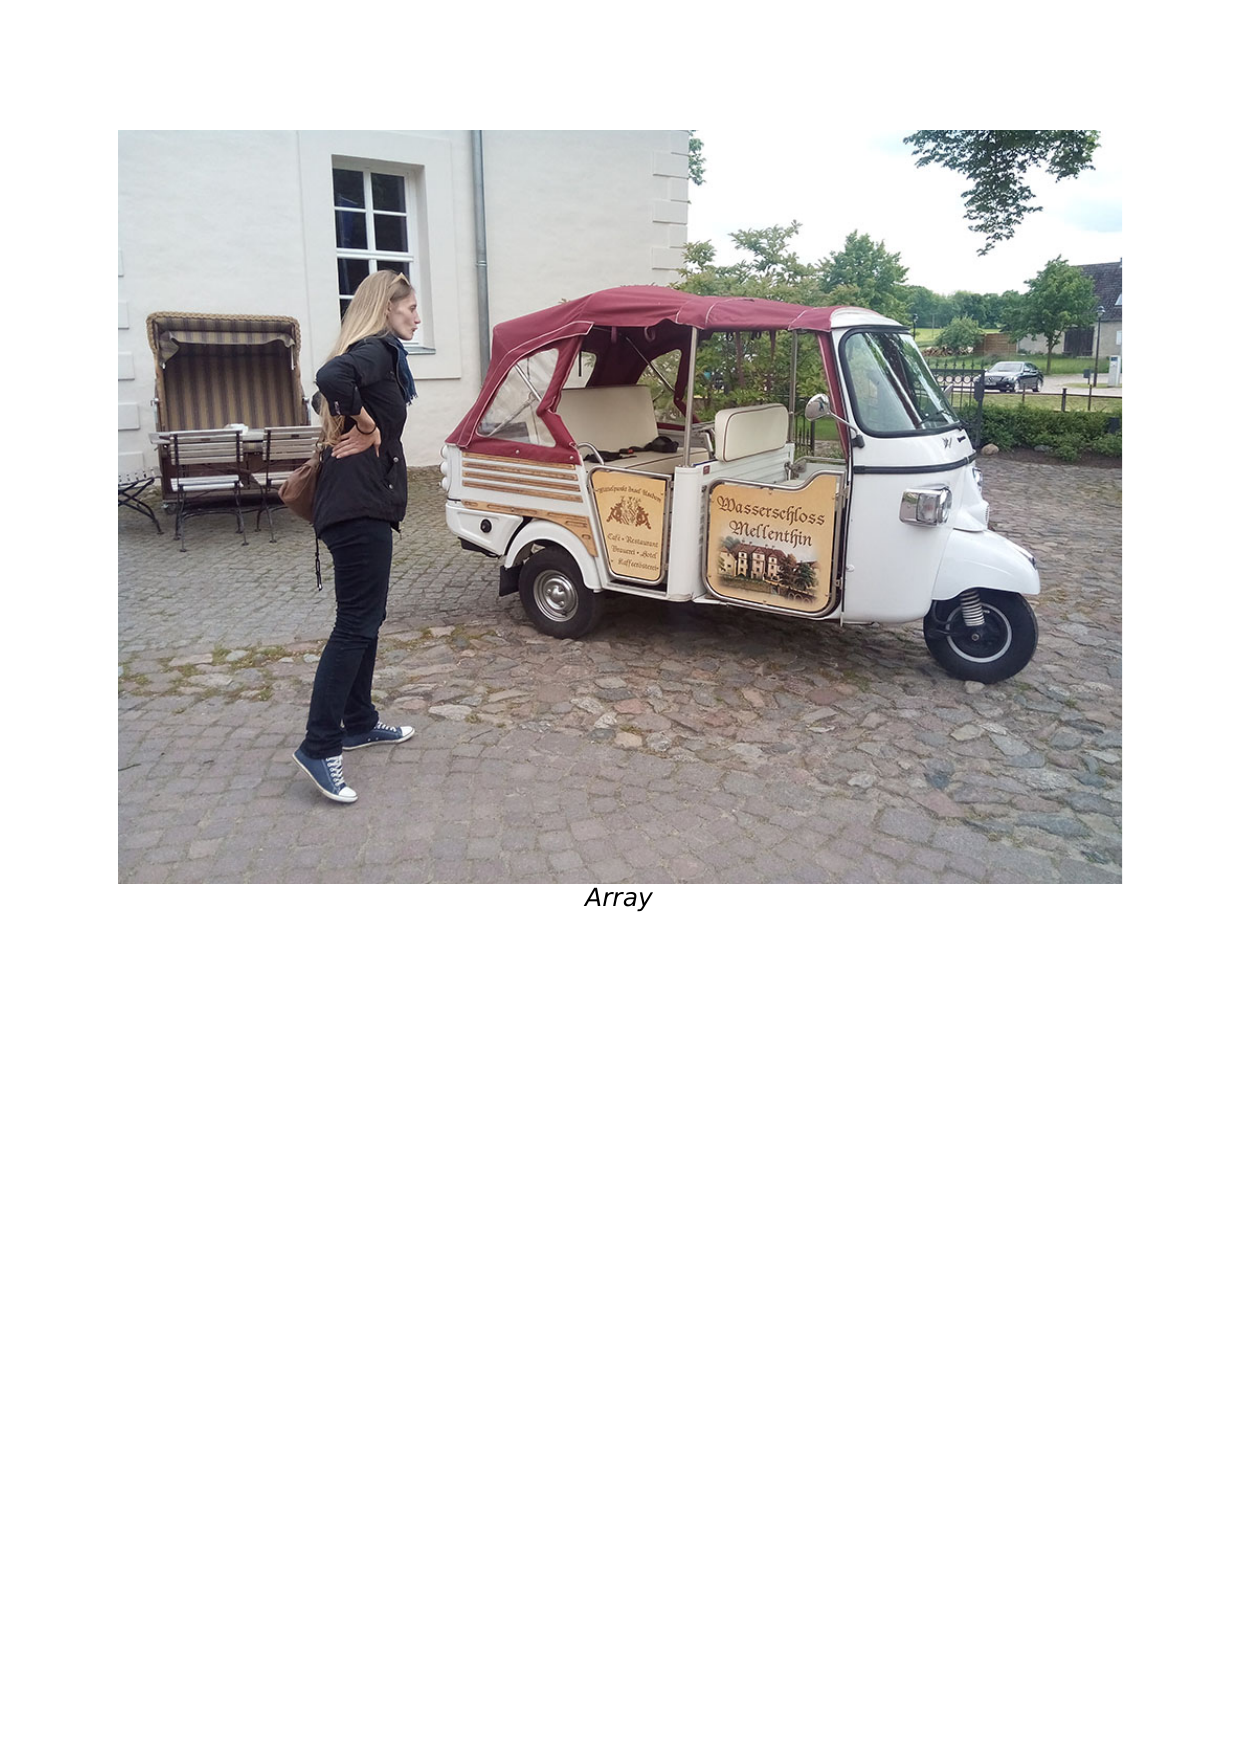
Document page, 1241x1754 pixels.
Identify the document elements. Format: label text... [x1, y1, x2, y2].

text Array [118, 884, 1122, 913]
text [118, 118, 1122, 130]
picture [118, 130, 1123, 884]
